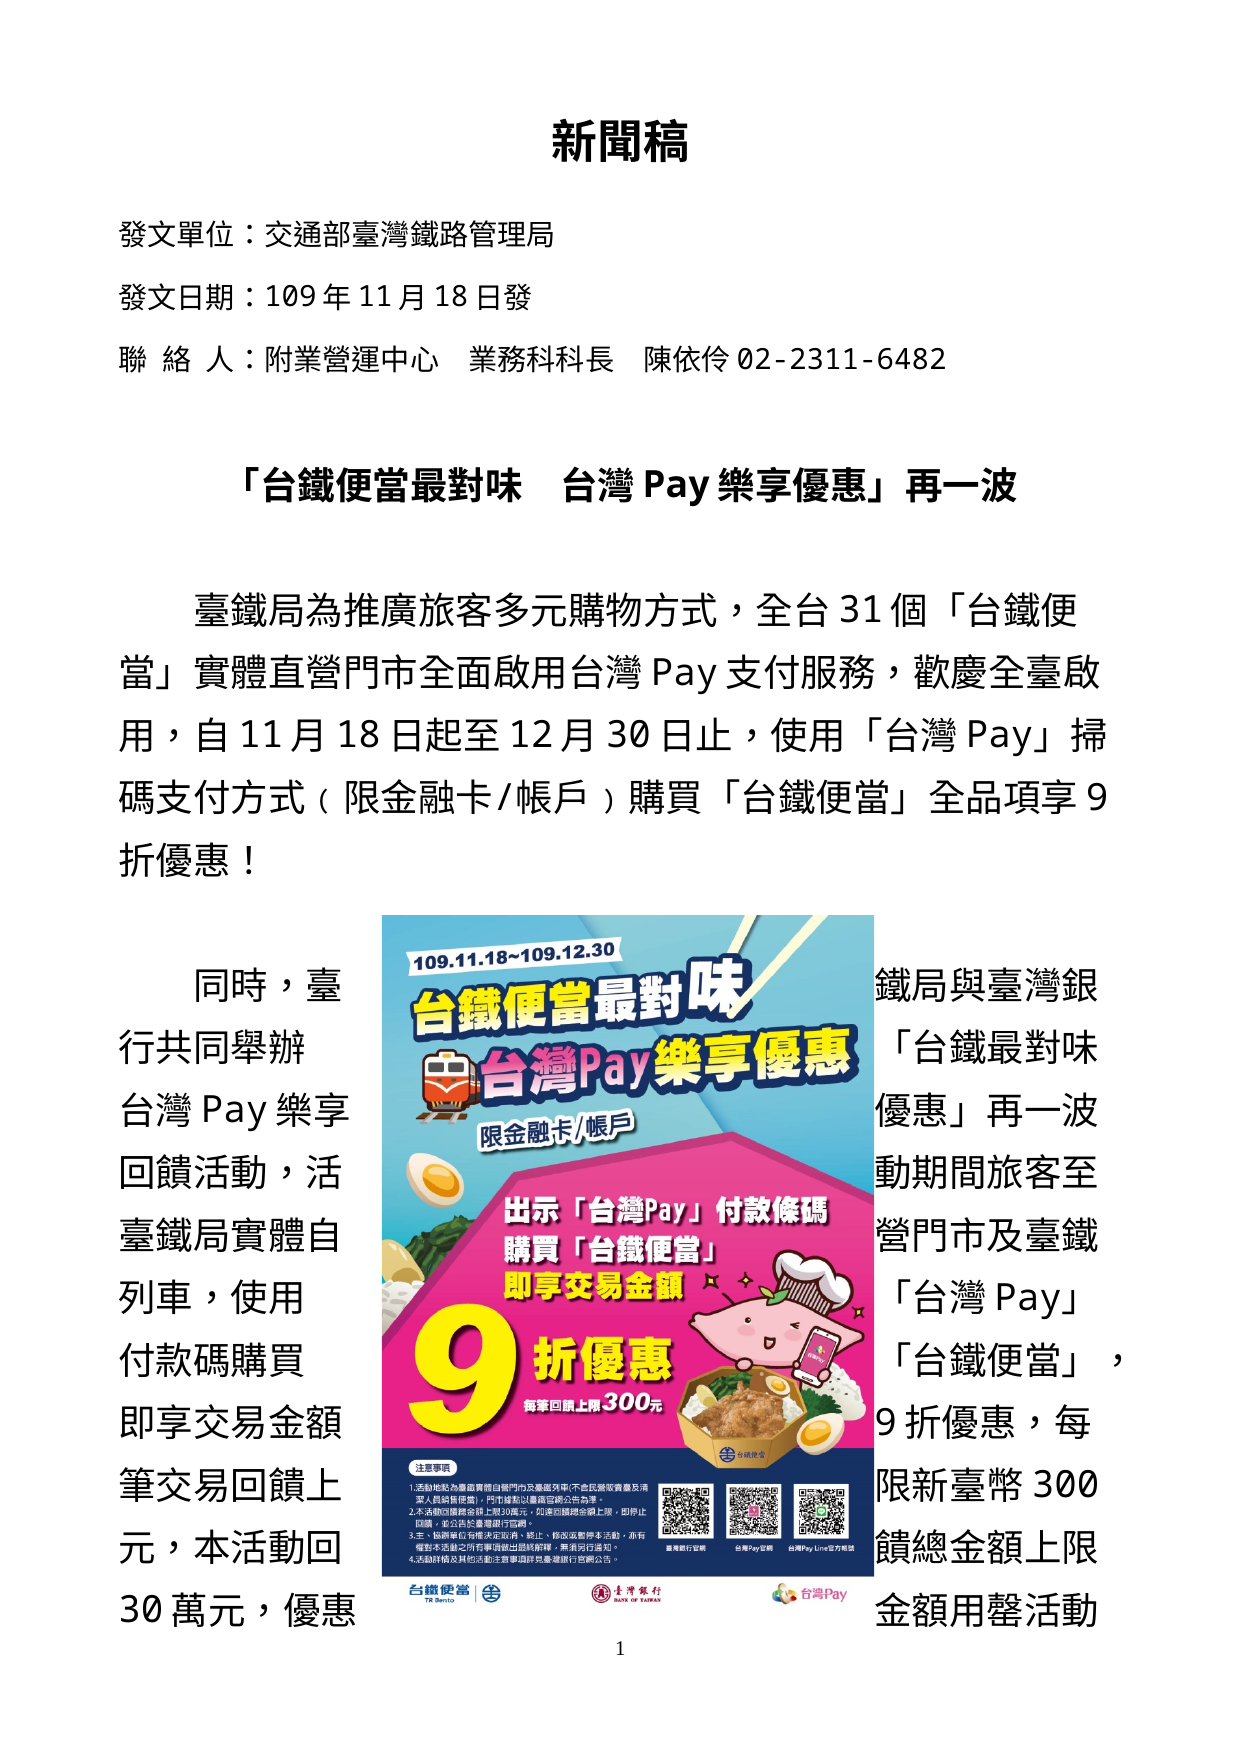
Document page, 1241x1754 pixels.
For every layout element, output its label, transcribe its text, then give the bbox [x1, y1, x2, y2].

text 臺鐵局為推廣旅客多元購物方式，全台31個「台鐵便當」實體直營門市全面啟用台灣Pay支付服務，歡慶全臺啟用，自11月18日起至12月30日止，使用「台灣Pay」掃碼支付方式﹙限金融卡/帳戶﹚購買「台鐵便當」全品項享9折優惠！ [118, 566, 1122, 879]
text 同時，臺鐵局與臺灣銀行共同舉辦「台鐵最對味 台灣Pay樂享優惠」再一波回饋活動，活動期間旅客至臺鐵局實體自營門市及臺鐵列車，使用「台灣Pay」付款碼購買「台鐵便當」，即享交易金額9折優惠，每筆交易回饋上限新臺幣300元，本活動回饋總金額上限30萬元，優惠金額用罄活動即停止，敬請旅客把握。相關活動辦法參閱臺鐵及台灣Pay官網﹙https://www.taiwanpay.com.tw/content/info/index.aspx。﹚ [118, 941, 1122, 1629]
text 發文日期：109年11月18日發 [118, 254, 1122, 316]
text 發文單位：交通部臺灣鐵路管理局 [118, 191, 1122, 254]
text 聯 絡 人：附業營運中心 業務科科長 陳依伶02-2311-6482 [118, 316, 1122, 379]
text 「台鐵便當最對味 台灣Pay樂享優惠」再一波 [118, 441, 1122, 504]
text 新聞稿 [118, 66, 1122, 191]
